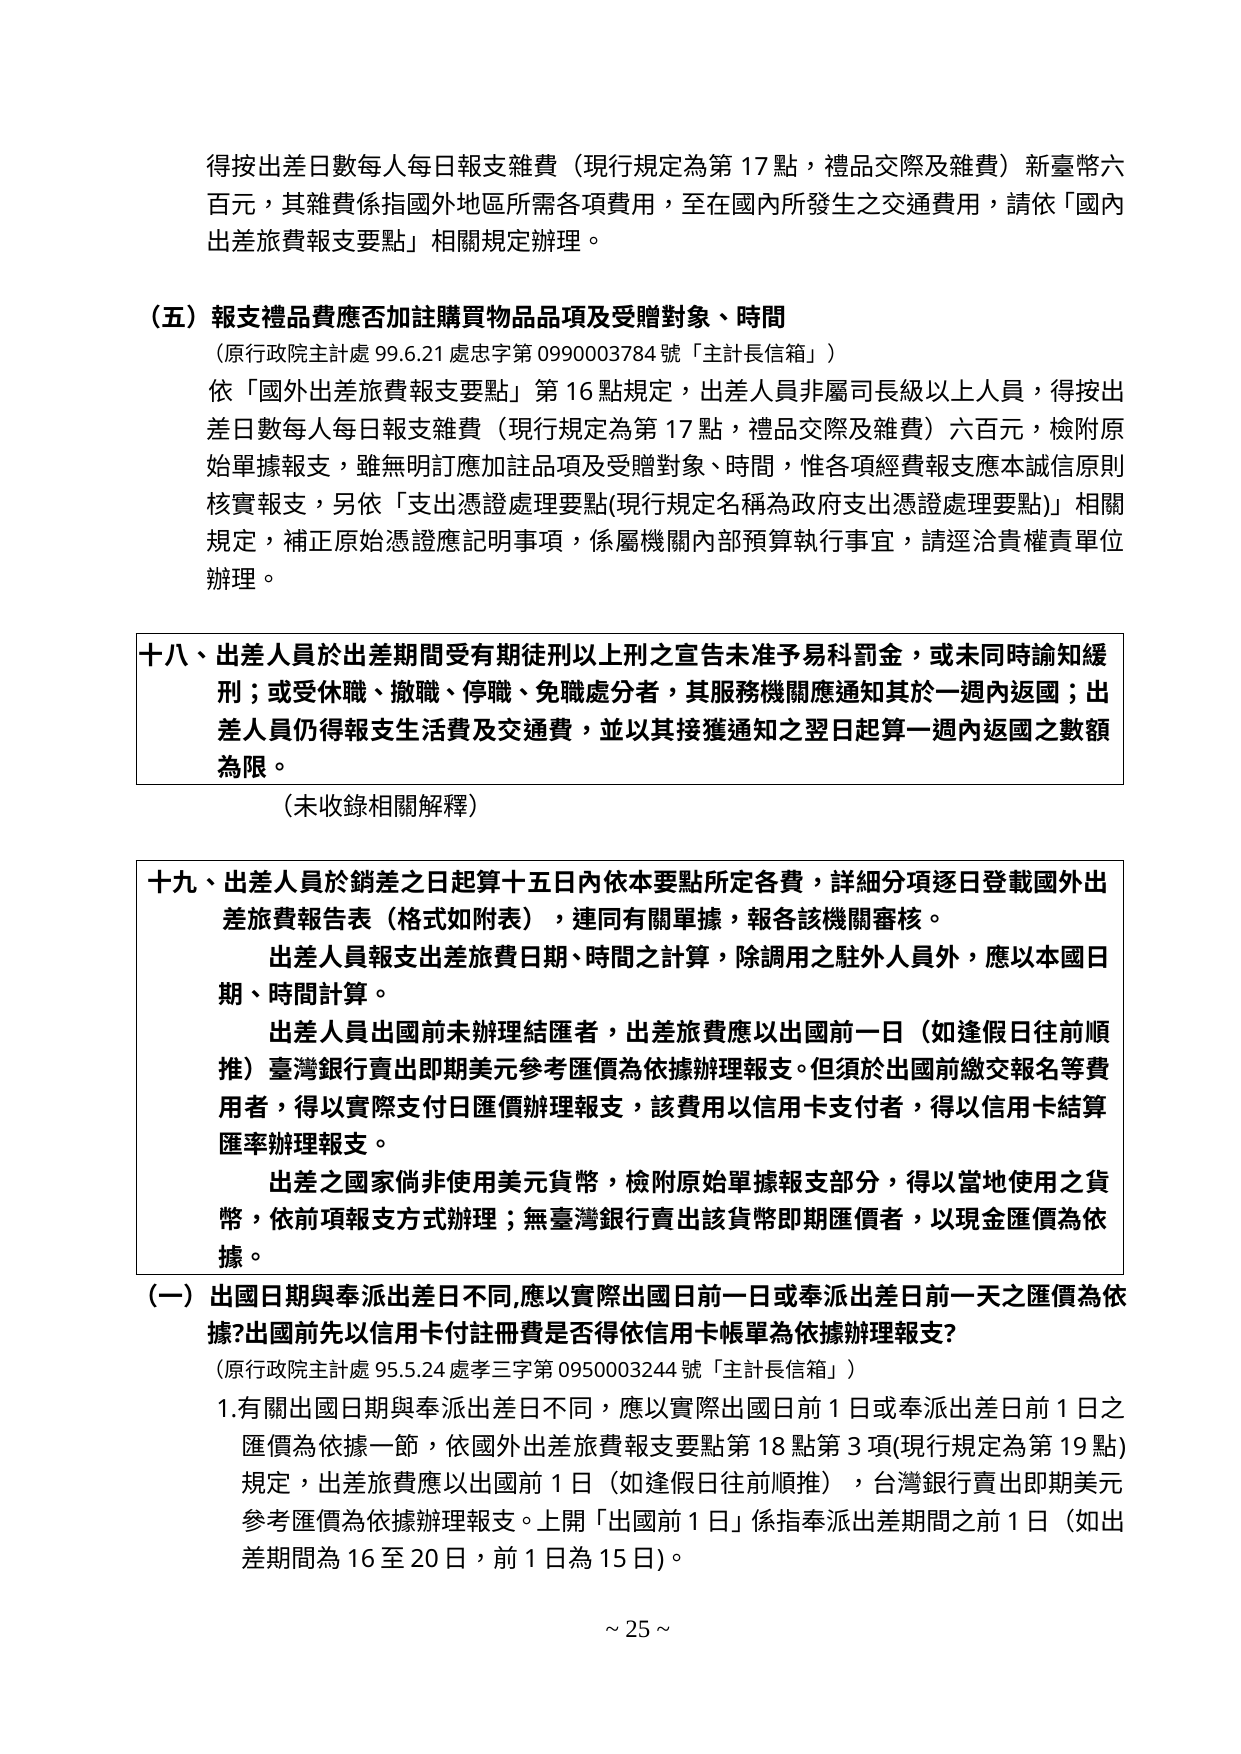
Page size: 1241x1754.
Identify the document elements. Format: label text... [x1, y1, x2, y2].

text （一）出國日期與奉派出差日不同,應以實際出國日前一日或奉派出差日前一天之匯價為依據?出國前先以信用卡付註冊費是否得依信用卡帳單為依據辦理報支? [133, 1275, 1128, 1350]
table_header 十九、出差人員於銷差之日起算十五日內依本要點所定各費，詳細分項逐日登載國外出差旅費報告表（格式如附表），連同有關單據，報各該機關審核。 出差人員報支出差旅費日期、時間之計算，除調用之駐外人員外，應以本國日期、時間計算。 出差人員出國前未辦理結匯者，出差旅費應以出國前一日（如逢假日往前順推）臺灣銀行賣出即期美元參考匯價為依據辦理報支。但須於出國前繳交報名等費用者，得以實際支付日匯價辦理報支，該費用以信用卡支付者，得以信用卡結算匯率辦理報支。 出差之國家倘非使用美元貨幣，檢附原始單據報支部分，得以當地使用之貨幣，依前項報支方式辦理；無臺灣銀行賣出該貨幣即期匯價者，以現金匯價為依據。 [137, 861, 1123, 1274]
text 得按出差日數每人每日報支雜費（現行規定為第17點，禮品交際及雜費）新臺幣六百元，其雜費係指國外地區所需各項費用，至在國內所發生之交通費用，請依「國內出差旅費報支要點」相關規定辦理。 [207, 146, 1126, 258]
table_header 十八、出差人員於出差期間受有期徒刑以上刑之宣告未准予易科罰金，或未同時諭知緩刑；或受休職、撤職、停職、免職處分者，其服務機關應通知其於一週內返國；出差人員仍得報支生活費及交通費，並以其接獲通知之翌日起算一週內返國之數額為限。 [137, 634, 1123, 784]
text （原行政院主計處95.5.24處孝三字第0950003244號「主計長信箱」） [204, 1350, 1126, 1387]
text 1.有關出國日期與奉派出差日不同，應以實際出國日前1日或奉派出差日前1日之匯價為依據一節，依國外出差旅費報支要點第18點第3項(現行規定為第19點)規定，出差旅費應以出國前1日（如逢假日往前順推），台灣銀行賣出即期美元參考匯價為依據辦理報支。上開「出國前1日」係指奉派出差期間之前1日（如出差期間為16至20日，前1日為15日)。 [216, 1387, 1126, 1575]
text 依「國外出差旅費報支要點」第16點規定，出差人員非屬司長級以上人員，得按出差日數每人每日報支雜費（現行規定為第17點，禮品交際及雜費）六百元，檢附原始單據報支，雖無明訂應加註品項及受贈對象、時間，惟各項經費報支應本誠信原則核實報支，另依「支出憑證處理要點(現行規定名稱為政府支出憑證處理要點)」相關規定，補正原始憑證應記明事項，係屬機關內部預算執行事宜，請逕洽貴權責單位辦理。 [207, 371, 1126, 596]
text （原行政院主計處99.6.21處忠字第0990003784號「主計長信箱」） [204, 333, 1126, 371]
text （五）報支禮品費應否加註購買物品品項及受贈對象、時間 [136, 296, 1128, 333]
text （未收錄相關解釋） [268, 785, 1126, 823]
